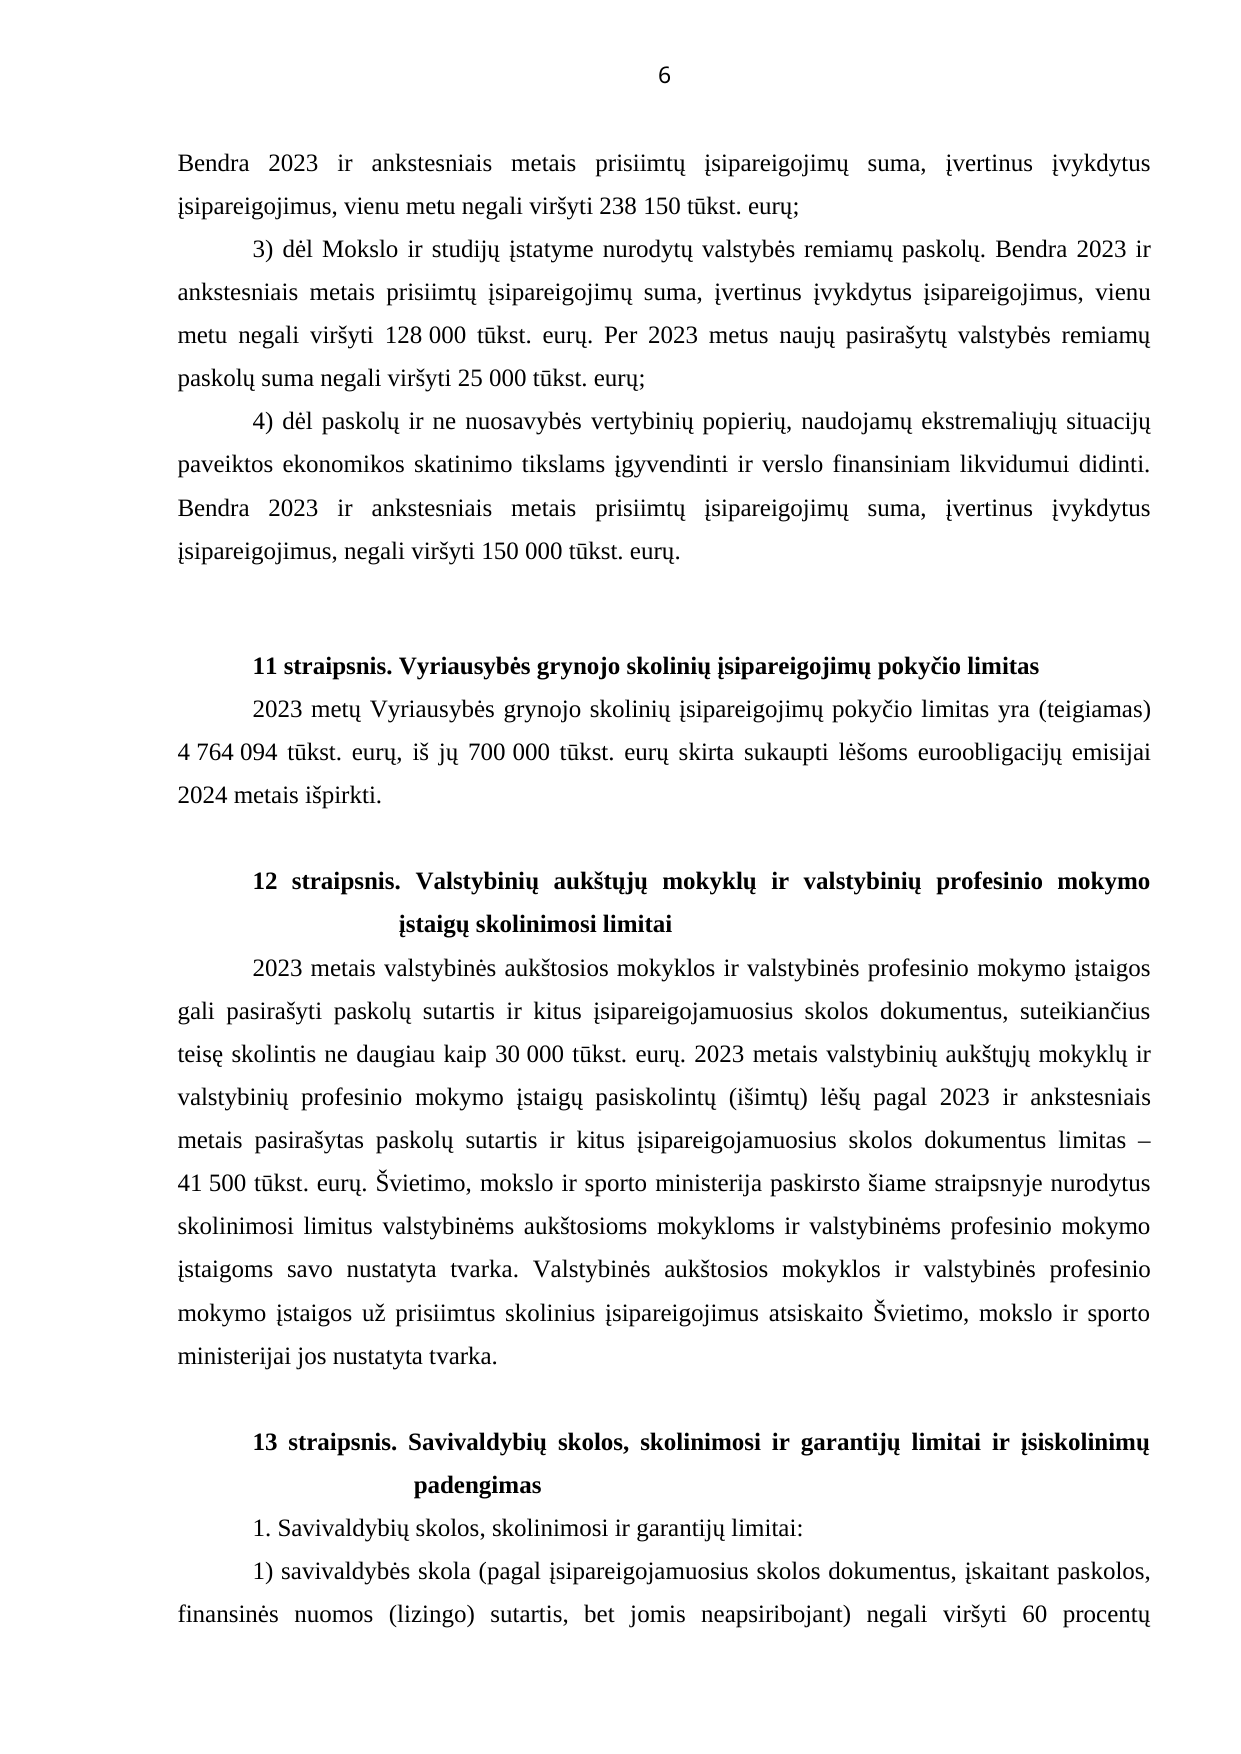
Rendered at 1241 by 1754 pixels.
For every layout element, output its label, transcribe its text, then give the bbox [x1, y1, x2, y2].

text 1) savivaldybės skola (pagal įsipareigojamuosius skolos dokumentus, įskaitant paskolos, finansinės nuomos (lizingo) sutartis, bet jomis neapsiribojant) negali viršyti 60 procentų [177, 1556, 1152, 1628]
text 3) dėl Mokslo ir studijų įstatyme nurodytų valstybės remiamų paskolų. Bendra 2023 ir ankstesniais metais prisiimtų įsipareigojimų suma, įvertinus įvykdytus įsipareigojimus, vienu metu negali viršyti 128 000 tūkst. eurų. Per 2023 metus naujų pasirašytų valstybės remiamų paskolų suma negali viršyti 25 000 tūkst. eurų; [177, 234, 1152, 392]
text 4) dėl paskolų ir ne nuosavybės vertybinių popierių, naudojamų ekstremaliųjų situacijų paveiktos ekonomikos skatinimo tikslams įgyvendinti ir verslo finansiniam likvidumui didinti. Bendra 2023 ir ankstesniais metais prisiimtų įsipareigojimų suma, įvertinus įvykdytus įsipareigojimus, negali viršyti 150 000 tūkst. eurų. [177, 406, 1152, 564]
text 13 straipsnis. Savivaldybių skolos, skolinimosi ir garantijų limitai ir įsiskolinimų padengimas [252, 1427, 1152, 1499]
text 2023 metų Vyriausybės grynojo skolinių įsipareigojimų pokyčio limitas yra (teigiamas) 4 764 094 tūkst. eurų, iš jų 700 000 tūkst. eurų skirta sukaupti lėšoms euroobligacijų emisijai 2024 metais išpirkti. [177, 694, 1152, 809]
text Bendra 2023 ir ankstesniais metais prisiimtų įsipareigojimų suma, įvertinus įvykdytus įsipareigojimus, vienu metu negali viršyti 238 150 tūkst. eurų; [177, 148, 1152, 219]
text 12 straipsnis. Valstybinių aukštųjų mokyklų ir valstybinių profesinio mokymo įstaigų skolinimosi limitai [252, 866, 1152, 938]
text 1. Savivaldybių skolos, skolinimosi ir garantijų limitai: [177, 1513, 1152, 1542]
text 2023 metais valstybinės aukštosios mokyklos ir valstybinės profesinio mokymo įstaigos gali pasirašyti paskolų sutartis ir kitus įsipareigojamuosius skolos dokumentus, suteikiančius teisę skolintis ne daugiau kaip 30 000 tūkst. eurų. 2023 metais valstybinių aukštųjų mokyklų ir valstybinių profesinio mokymo įstaigų pasiskolintų (išimtų) lėšų pagal 2023 ir ankstesniais metais pasirašytas paskolų sutartis ir kitus įsipareigojamuosius skolos dokumentus limitas – 41 500 tūkst. eurų. Švietimo, mokslo ir sporto ministerija paskirsto šiame straipsnyje nurodytus skolinimosi limitus valstybinėms aukštosioms mokykloms ir valstybinėms profesinio mokymo įstaigoms savo nustatyta tvarka. Valstybinės aukštosios mokyklos ir valstybinės profesinio mokymo įstaigos už prisiimtus skolinius įsipareigojimus atsiskaito Švietimo, mokslo ir sporto ministerijai jos nustatyta tvarka. [177, 953, 1152, 1369]
text 11 straipsnis. Vyriausybės grynojo skolinių įsipareigojimų pokyčio limitas [177, 651, 1152, 679]
